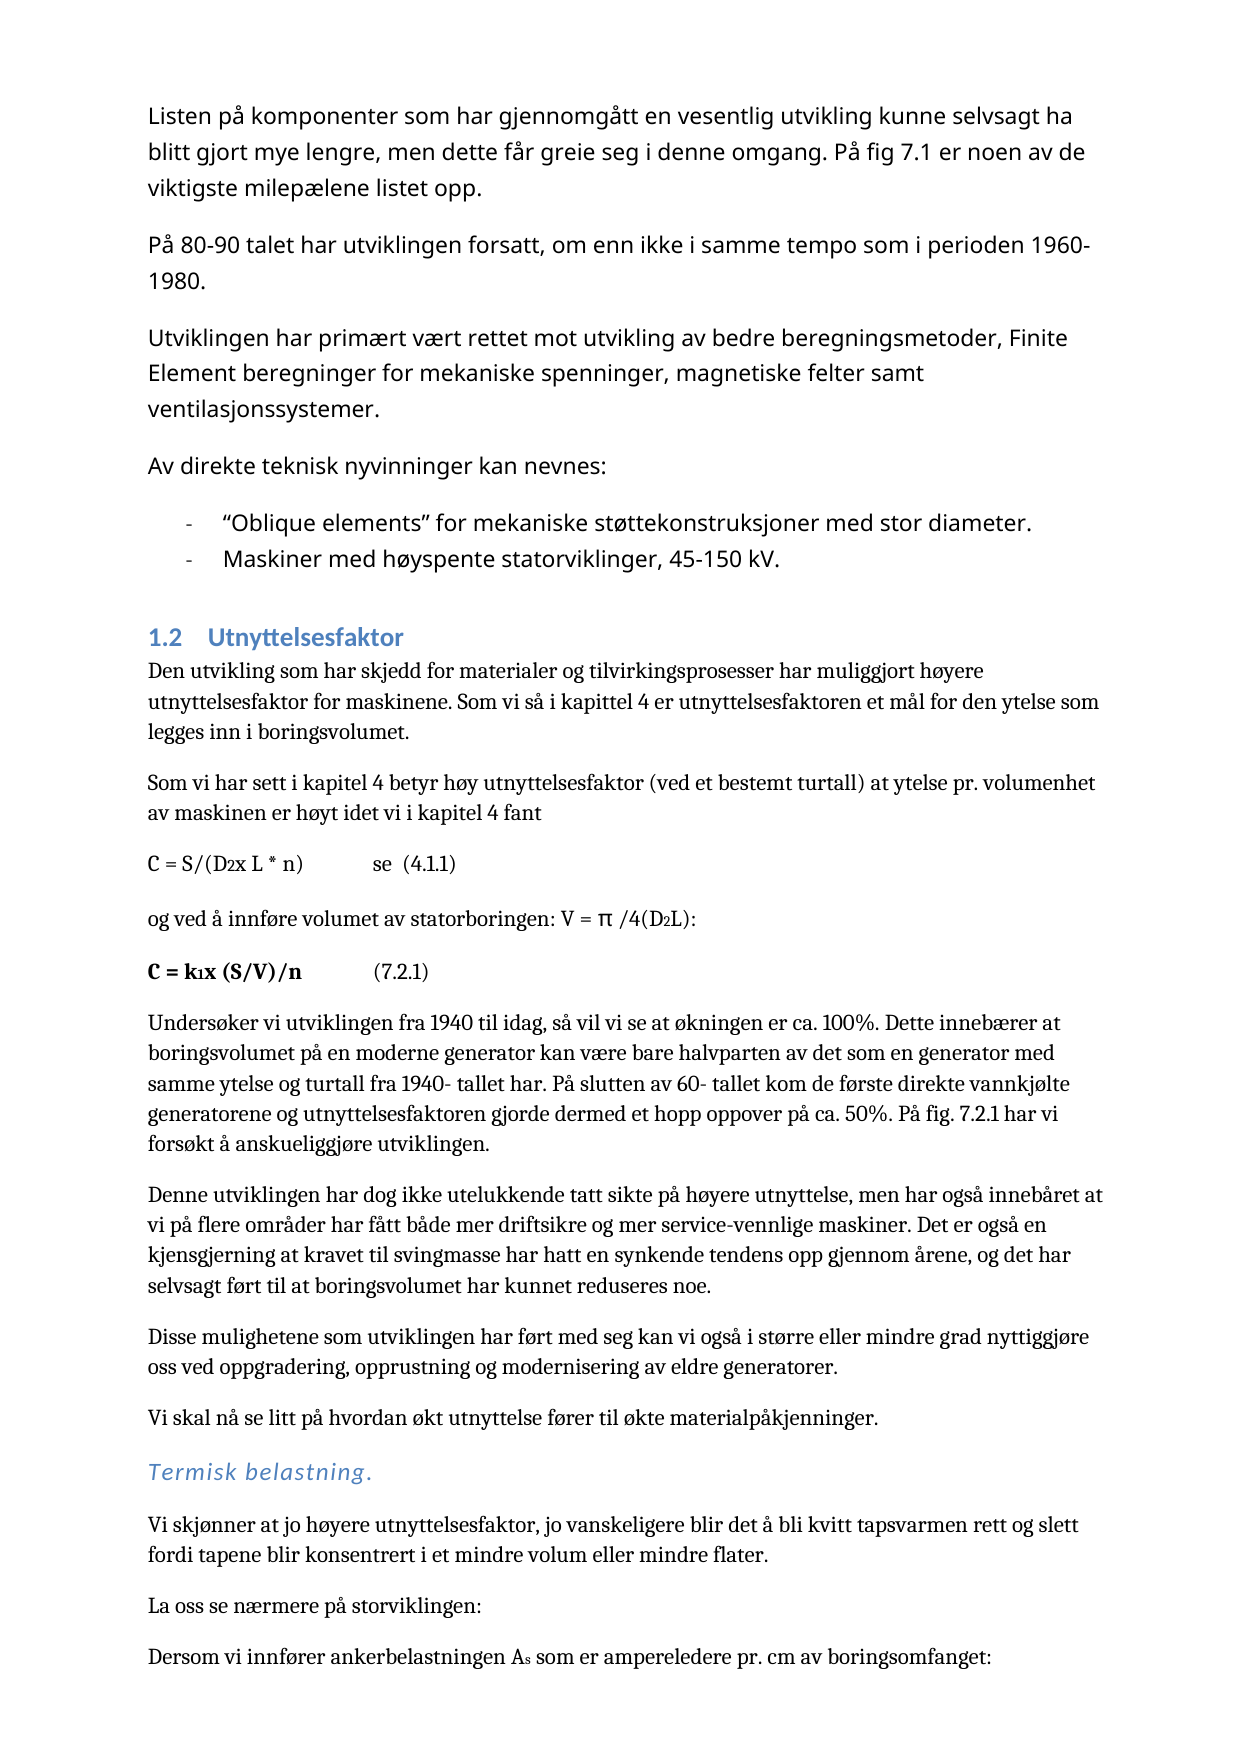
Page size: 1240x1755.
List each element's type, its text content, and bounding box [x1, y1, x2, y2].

text Dersom vi innfører ankerbelastningen As som er ampereledere pr. cm av boringsomfanget: [148, 1644, 1119, 1670]
text C = k1x (S/V)/n (7.2.1) [148, 959, 1119, 985]
text Listen på komponenter som har gjennomgått en vesentlig utvikling kunne selvsagt ha blitt gjort mye lengre, men dette får greie seg i denne omgang. På fig 7.1 er noen av de viktigste milepælene listet opp. [148, 100, 1119, 203]
text Undersøker vi utviklingen fra 1940 til idag, så vil vi se at økningen er ca. 100%. Dette innebærer at boringsvolumet på en moderne generator kan være bare halvparten av det som en generator med samme ytelse og turtall fra 1940- tallet har. På slutten av 60- tallet kom de første direkte vannkjølte generatorene og utnyttelsesfaktoren gjorde dermed et hopp oppover på ca. 50%. På fig. 7.2.1 har vi forsøkt å anskueliggjøre utviklingen. [148, 1010, 1119, 1157]
text Som vi har sett i kapitel 4 betyr høy utnyttelsesfaktor (ved et bestemt turtall) at ytelse pr. volumenhet av maskinen er høyt idet vi i kapitel 4 fant [148, 770, 1119, 826]
text og ved å innføre volumet av statorboringen: V = π /4(D2L): [148, 902, 1119, 933]
subtitle Utnyttelsesfaktor [148, 620, 1119, 653]
text Vi skjønner at jo høyere utnyttelsesfaktor, jo vanskeligere blir det å bli kvitt tapsvarmen rett og slett fordi tapene blir konsentrert i et mindre volum eller mindre flater. [148, 1512, 1119, 1568]
text Denne utviklingen har dog ikke utelukkende tatt sikte på høyere utnyttelse, men har også innebåret at vi på flere områder har fått både mer driftsikre og mer service-vennlige maskiner. Det er også en kjensgjerning at kravet til svingmasse har hatt en synkende tendens opp gjennom årene, og det har selvsagt ført til at boringsvolumet har kunnet reduseres noe. [148, 1182, 1119, 1299]
text La oss se nærmere på storviklingen: [148, 1593, 1119, 1619]
text Disse mulighetene som utviklingen har ført med seg kan vi også i større eller mindre grad nyttiggjøre oss ved oppgradering, opprustning og modernisering av eldre generatorer. [148, 1323, 1119, 1380]
text På 80-90 talet har utviklingen forsatt, om enn ikke i samme tempo som i perioden 1960-1980. [148, 229, 1119, 296]
text Utviklingen har primært vært rettet mot utvikling av bedre beregningsmetoder, Finite Element beregninger for mekaniske spenninger, magnetiske felter samt ventilasjonssystemer. [148, 321, 1119, 424]
list “Oblique elements” for mekaniske støttekonstruksjoner med stor diameter. [185, 507, 1119, 538]
text Den utvikling som har skjedd for materialer og tilvirkingsprosesser har muliggjort høyere utnyttelsesfaktor for maskinene. Som vi så i kapittel 4 er utnyttelsesfaktoren et mål for den ytelse som legges inn i boringsvolumet. [148, 658, 1119, 745]
text Vi skal nå se litt på hvordan økt utnyttelse fører til økte materialpåkjenninger. [148, 1405, 1119, 1431]
text C = S/(D2x L * n) se (4.1.1) [148, 851, 1119, 877]
text Av direkte teknisk nyvinninger kan nevnes: [148, 450, 1119, 481]
list Maskiner med høyspente statorviklinger, 45-150 kV. [185, 543, 1119, 574]
subtitle Termisk belastning. [148, 1456, 1119, 1486]
